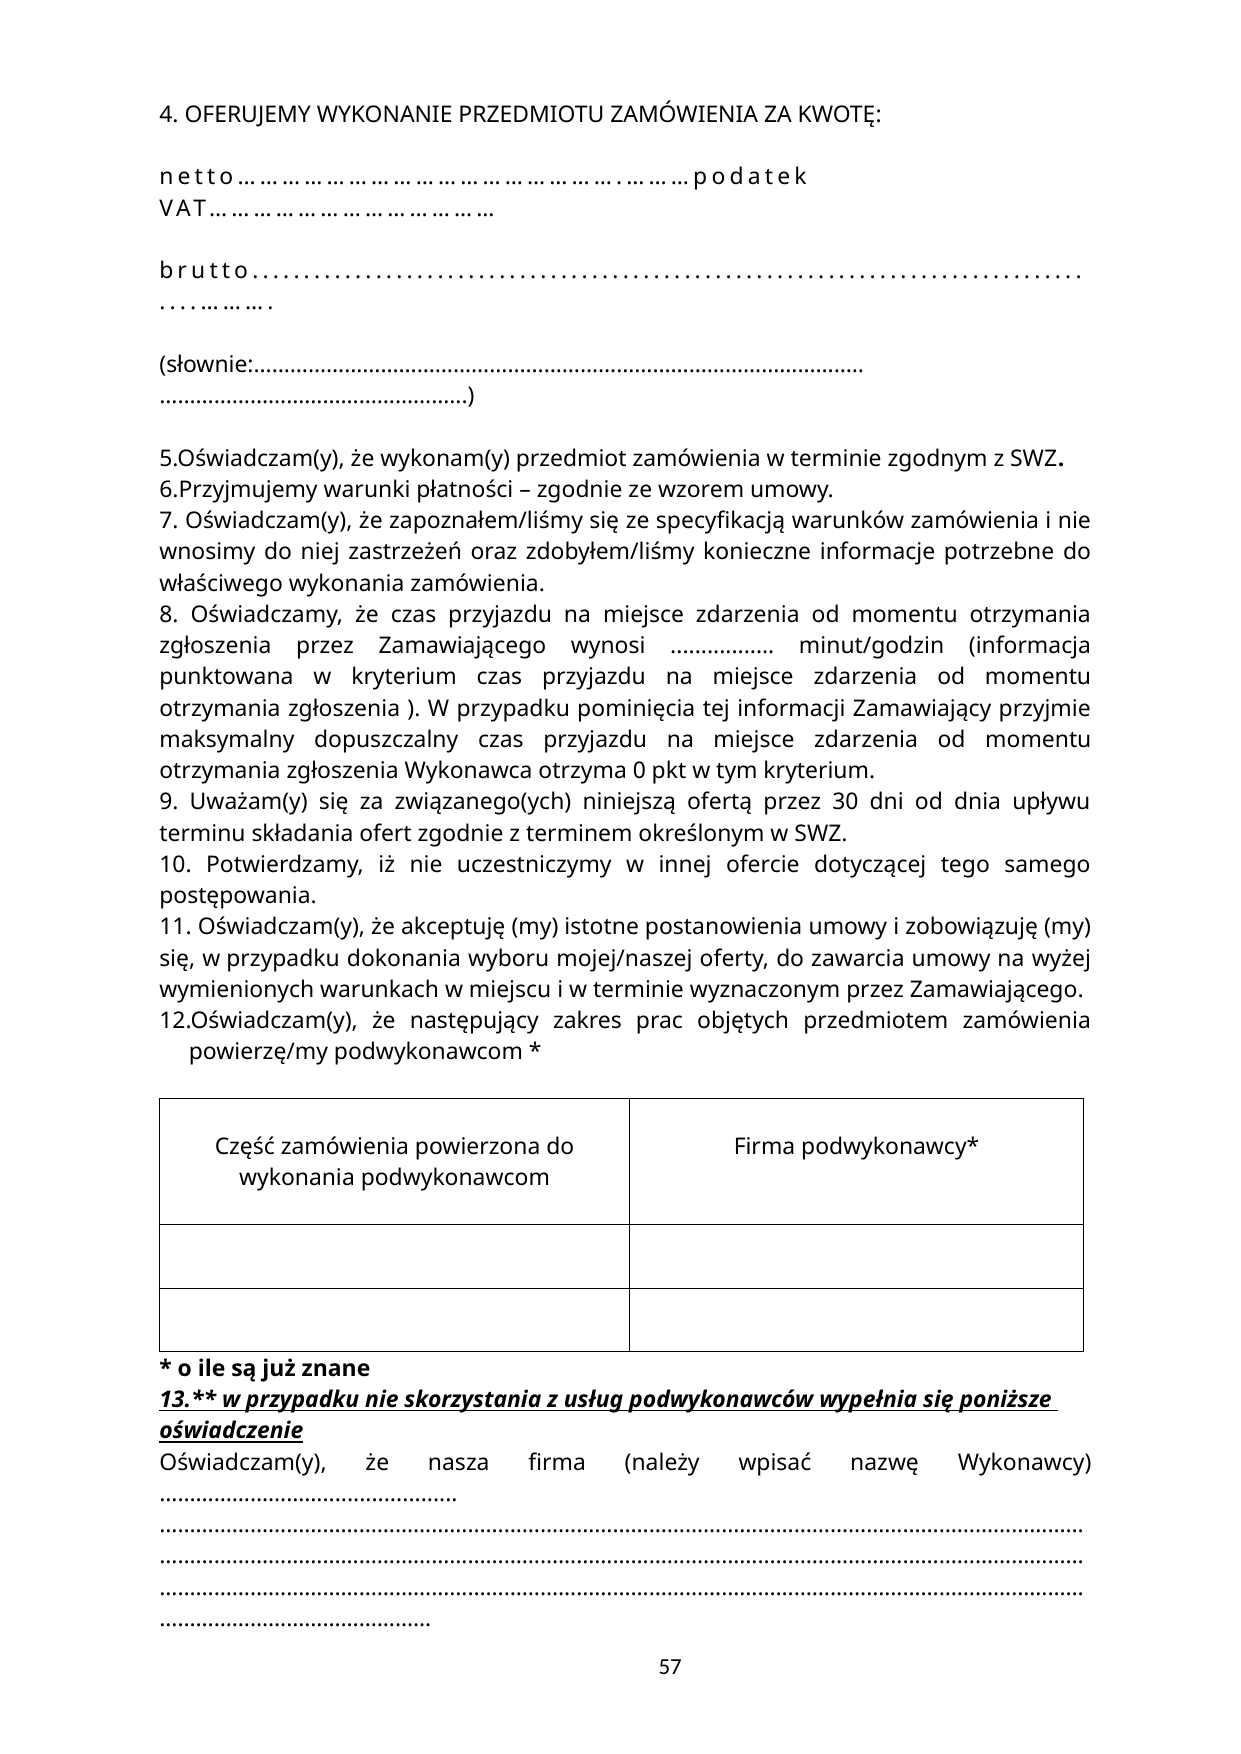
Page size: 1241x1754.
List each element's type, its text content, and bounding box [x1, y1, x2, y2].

table_header Firma podwykonawcy* [630, 1099, 1083, 1224]
text 11. Oświadczam(y), że akceptuję (my) istotne postanowienia umowy i zobowiązuję (my) się, w przypadku dokonania wyboru mojej/naszej oferty, do zawarcia umowy na wyżej wymienionych warunkach w miejscu i w terminie wyznaczonym przez Zamawiającego. [159, 910, 1092, 1004]
text 4. OFERUJEMY WYKONANIE PRZEDMIOTU ZAMÓWIENIA ZA KWOTĘ: [159, 98, 1092, 129]
text 10. Potwierdzamy, iż nie uczestniczymy w innej ofercie dotyczącej tego samego postępowania. [159, 848, 1092, 910]
text 12.Oświadczam(y), że następujący zakres prac objętych przedmiotem zamówienia powierzę/my podwykonawcom * [159, 1004, 1092, 1067]
text (słownie:………………………………………………………………………………………..…………………………………………...) [159, 348, 1092, 410]
table_cell [630, 1225, 1083, 1287]
table_cell [160, 1289, 629, 1351]
text 9. Uważam(y) się za związanego(ych) niniejszą ofertą przez 30 dni od dnia upływu terminu składania ofert zgodnie z terminem określonym w SWZ. [159, 785, 1092, 848]
text * o ile są już znane [159, 1352, 1092, 1383]
text 6.Przyjmujemy warunki płatności – zgodnie ze wzorem umowy. [159, 473, 1092, 504]
text 5.Oświadczam(y), że wykonam(y) przedmiot zamówienia w terminie zgodnym z SWZ. [159, 442, 1092, 473]
text netto…………………………………………….………podatek VAT………………………………… [159, 160, 1092, 223]
text brutto.....................................................................................………. [159, 254, 1092, 317]
text Oświadczam(y), że nasza firma (należy wpisać nazwę Wykonawcy) ………………………......................……………………………………………………………………………………………………………………………………………………………………………………………………………………………………………………………………………………………………………………………………………………………………………………………………………………………………………………………… [159, 1446, 1092, 1633]
text 8. Oświadczamy, że czas przyjazdu na miejsce zdarzenia od momentu otrzymania zgłoszenia przez Zamawiającego wynosi ..............… minut/godzin (informacja punktowana w kryterium czas przyjazdu na miejsce zdarzenia od momentu otrzymania zgłoszenia ). W przypadku pominięcia tej informacji Zamawiający przyjmie maksymalny dopuszczalny czas przyjazdu na miejsce zdarzenia od momentu otrzymania zgłoszenia Wykonawca otrzyma 0 pkt w tym kryterium. [159, 598, 1092, 785]
table_cell [160, 1225, 629, 1287]
text 7. Oświadczam(y), że zapoznałem/liśmy się ze specyfikacją warunków zamówienia i nie wnosimy do niej zastrzeżeń oraz zdobyłem/liśmy konieczne informacje potrzebne do właściwego wykonania zamówienia. [159, 504, 1092, 598]
text 13.** w przypadku nie skorzystania z usług podwykonawców wypełnia się poniższe oświadczenie [159, 1383, 1092, 1446]
table_cell [630, 1289, 1083, 1351]
table_header Część zamówienia powierzona do wykonania podwykonawcom [160, 1099, 629, 1224]
